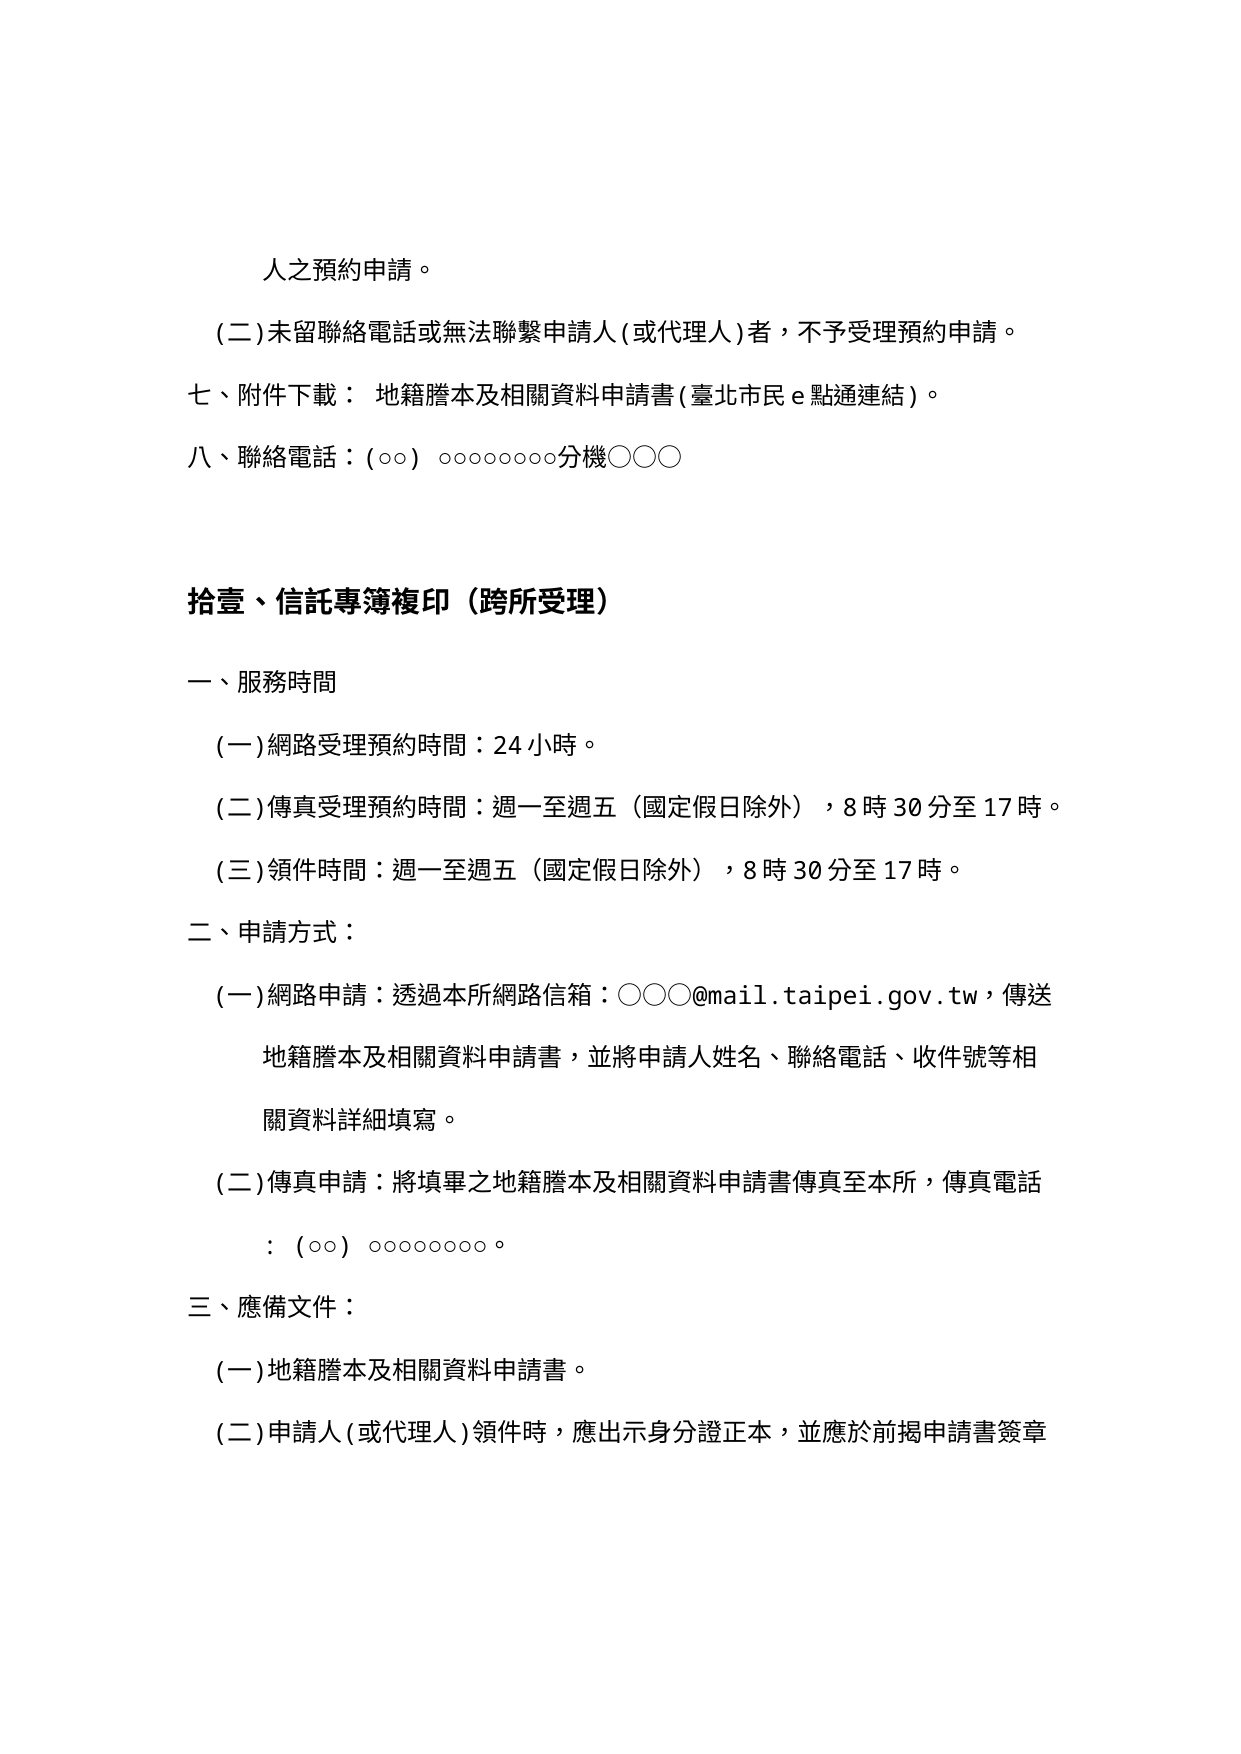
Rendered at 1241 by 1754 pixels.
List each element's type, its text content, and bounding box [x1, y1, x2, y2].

text 三、應備文件： [187, 1264, 1053, 1327]
text (二)傳真申請：將填畢之地籍謄本及相關資料申請書傳真至本所，傳真電話 : (○○) ○○○○○○○○。 [187, 1139, 1053, 1264]
text (一)網路申請：透過本所網路信箱：○○○@mail.taipei.gov.tw，傳送地籍謄本及相關資料申請書，並將申請人姓名、聯絡電話、收件號等相關資料詳細填寫。 [187, 952, 1053, 1139]
text (三)領件時間：週一至週五（國定假日除外），8時30分至17時。 [187, 827, 1053, 889]
text 拾壹、信託專簿複印（跨所受理） [187, 558, 1053, 620]
text 一、服務時間 [187, 639, 1053, 702]
text 二、申請方式： [187, 889, 1053, 952]
text (二)申請人(或代理人)領件時，應出示身分證正本，並應於前揭申請書簽章 [187, 1389, 1053, 1452]
text 七、附件下載： 地籍謄本及相關資料申請書(臺北市民e點通連結)。 [187, 352, 1053, 414]
text (一)網路受理預約時間：24小時。 [187, 702, 1053, 764]
text (二)未留聯絡電話或無法聯繫申請人(或代理人)者，不予受理預約申請。 [187, 289, 1053, 352]
text (二)傳真受理預約時間：週一至週五（國定假日除外），8時30分至17時。 [187, 764, 1053, 827]
text 八、聯絡電話：(○○) ○○○○○○○○分機○○○ [187, 414, 1053, 477]
text (一)地籍謄本及相關資料申請書。 [187, 1327, 1053, 1389]
text 人之預約申請。 [187, 227, 1053, 289]
